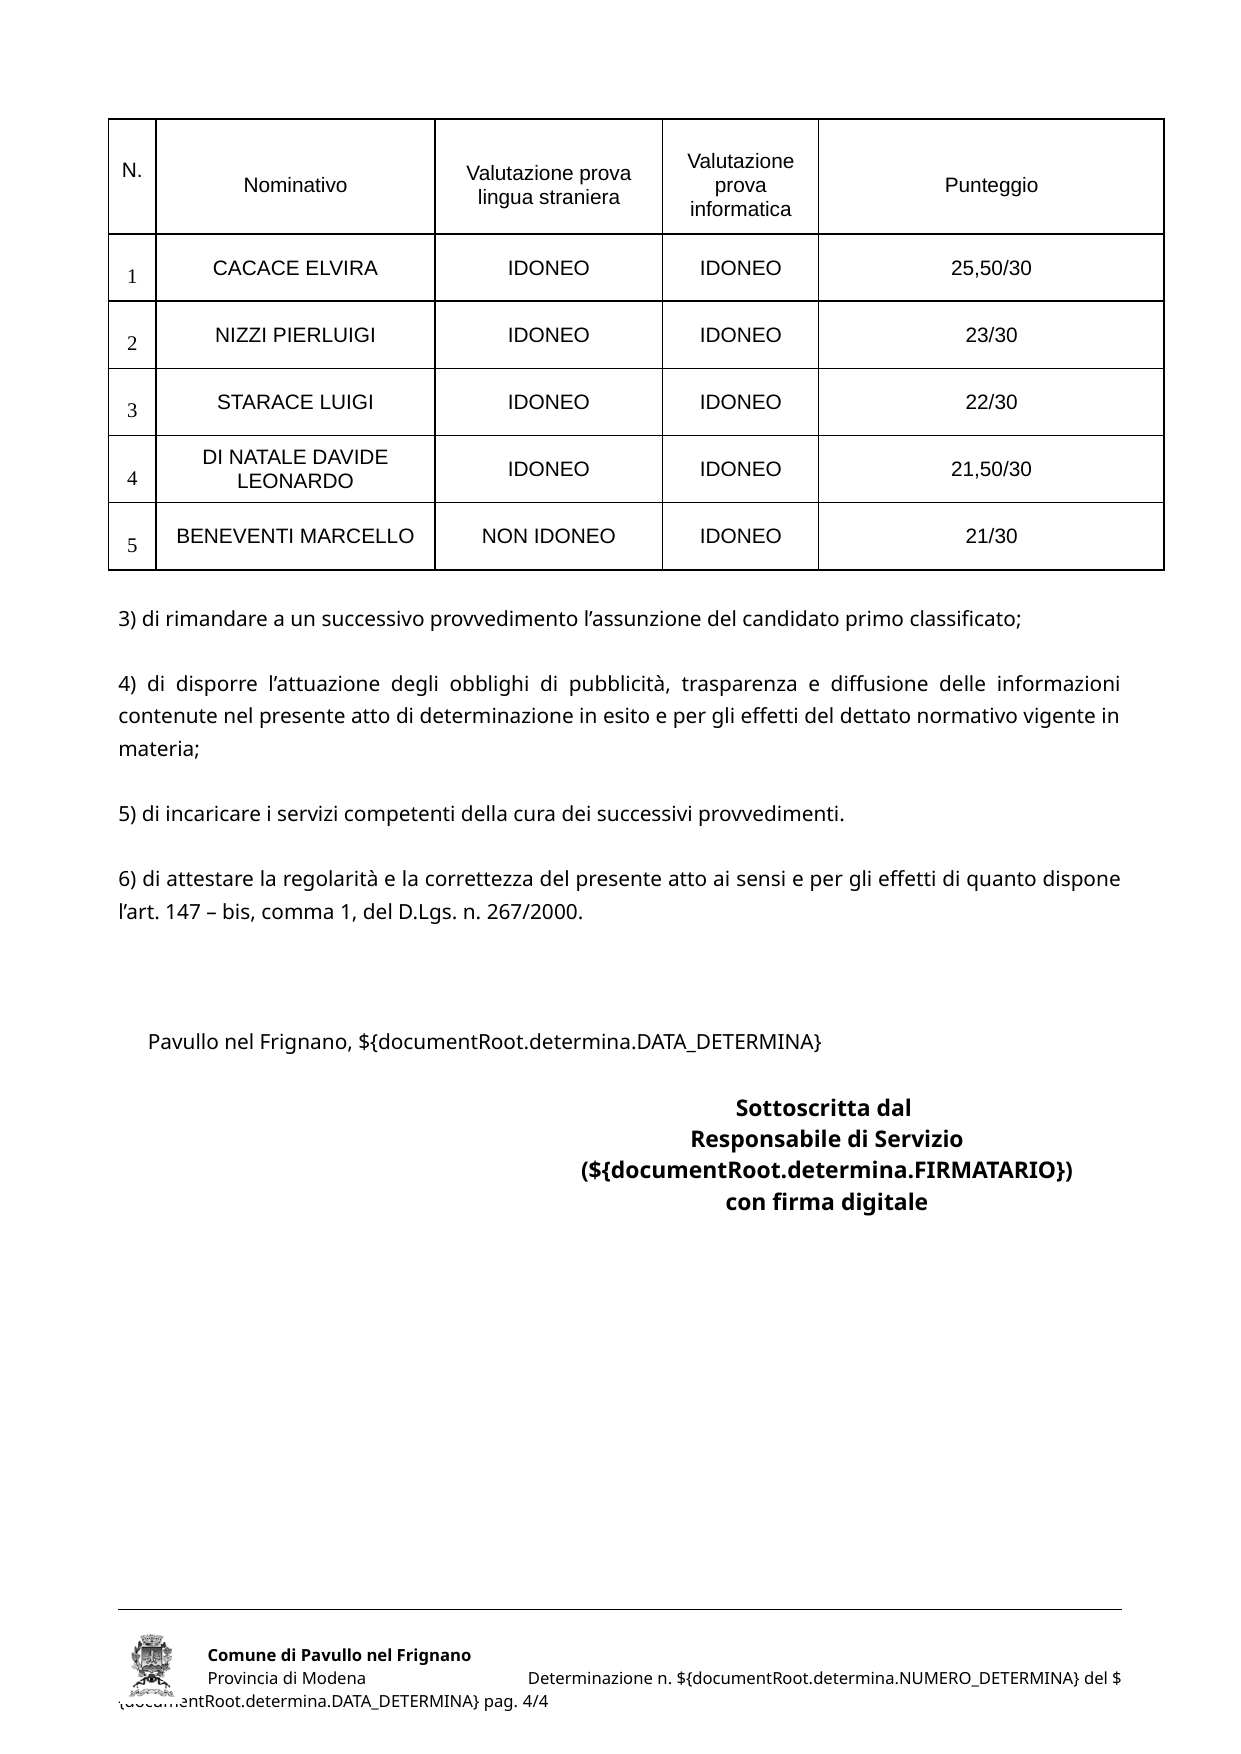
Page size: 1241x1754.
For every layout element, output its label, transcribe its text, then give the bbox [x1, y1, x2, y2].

table_cell STARACE LUIGI [157, 369, 434, 435]
table_cell 4 [109, 436, 155, 502]
table_header Nominativo [157, 120, 434, 233]
table_cell IDONEO [663, 436, 818, 502]
text 5) di incaricare i servizi competenti della cura dei successivi provvedimenti. [118, 799, 1122, 828]
text Sottoscritta dal [532, 1092, 1122, 1123]
table_cell NON IDONEO [436, 503, 662, 569]
text 3) di rimandare a un successivo provvedimento l’assunzione del candidato primo classificato; [118, 604, 1122, 632]
table_cell 3 [109, 369, 155, 435]
table_cell 22/30 [819, 369, 1163, 435]
table_cell IDONEO [663, 369, 818, 435]
table_cell IDONEO [436, 436, 662, 502]
table_cell CACACE ELVIRA [157, 235, 434, 300]
text con firma digitale [532, 1186, 1122, 1217]
table_cell NIZZI PIERLUIGI [157, 302, 434, 367]
picture [120, 1631, 183, 1704]
table_cell DI NATALE DAVIDE LEONARDO [157, 436, 434, 502]
table_cell 1 [109, 235, 155, 300]
table_header Valutazione prova informatica [663, 120, 818, 233]
text Responsabile di Servizio [532, 1123, 1122, 1154]
table_header Punteggio [819, 120, 1163, 233]
table_cell 2 [109, 302, 155, 367]
table_cell IDONEO [436, 369, 662, 435]
table_cell IDONEO [663, 302, 818, 367]
table_header Valutazione prova lingua straniera [436, 120, 662, 233]
text (${documentRoot.determina.FIRMATARIO}) [532, 1154, 1122, 1186]
list 6) di attestare la regolarità e la correttezza del presente atto ai sensi e per gli effetti di quanto dispone l’art. 147 – bis, comma 1, del D.Lgs. n. 267/2000. [118, 864, 1122, 926]
table_cell 21/30 [819, 503, 1163, 569]
text 4) di disporre l’attuazione degli obblighi di pubblicità, trasparenza e diffusione delle informazioni contenute nel presente atto di determinazione in esito e per gli effetti del dettato normativo vigente in materia; [118, 669, 1122, 762]
table_cell BENEVENTI MARCELLO [157, 503, 434, 569]
table_cell IDONEO [663, 235, 818, 300]
table_cell 23/30 [819, 302, 1163, 367]
table_header N. [109, 120, 155, 233]
text Pavullo nel Frignano, ${documentRoot.determina.DATA_DETERMINA} [118, 1027, 1122, 1055]
table_cell IDONEO [436, 235, 662, 300]
table_cell IDONEO [663, 503, 818, 569]
table_cell 25,50/30 [819, 235, 1163, 300]
table_cell 5 [109, 503, 155, 569]
table_cell IDONEO [436, 302, 662, 367]
table_cell 21,50/30 [819, 436, 1163, 502]
